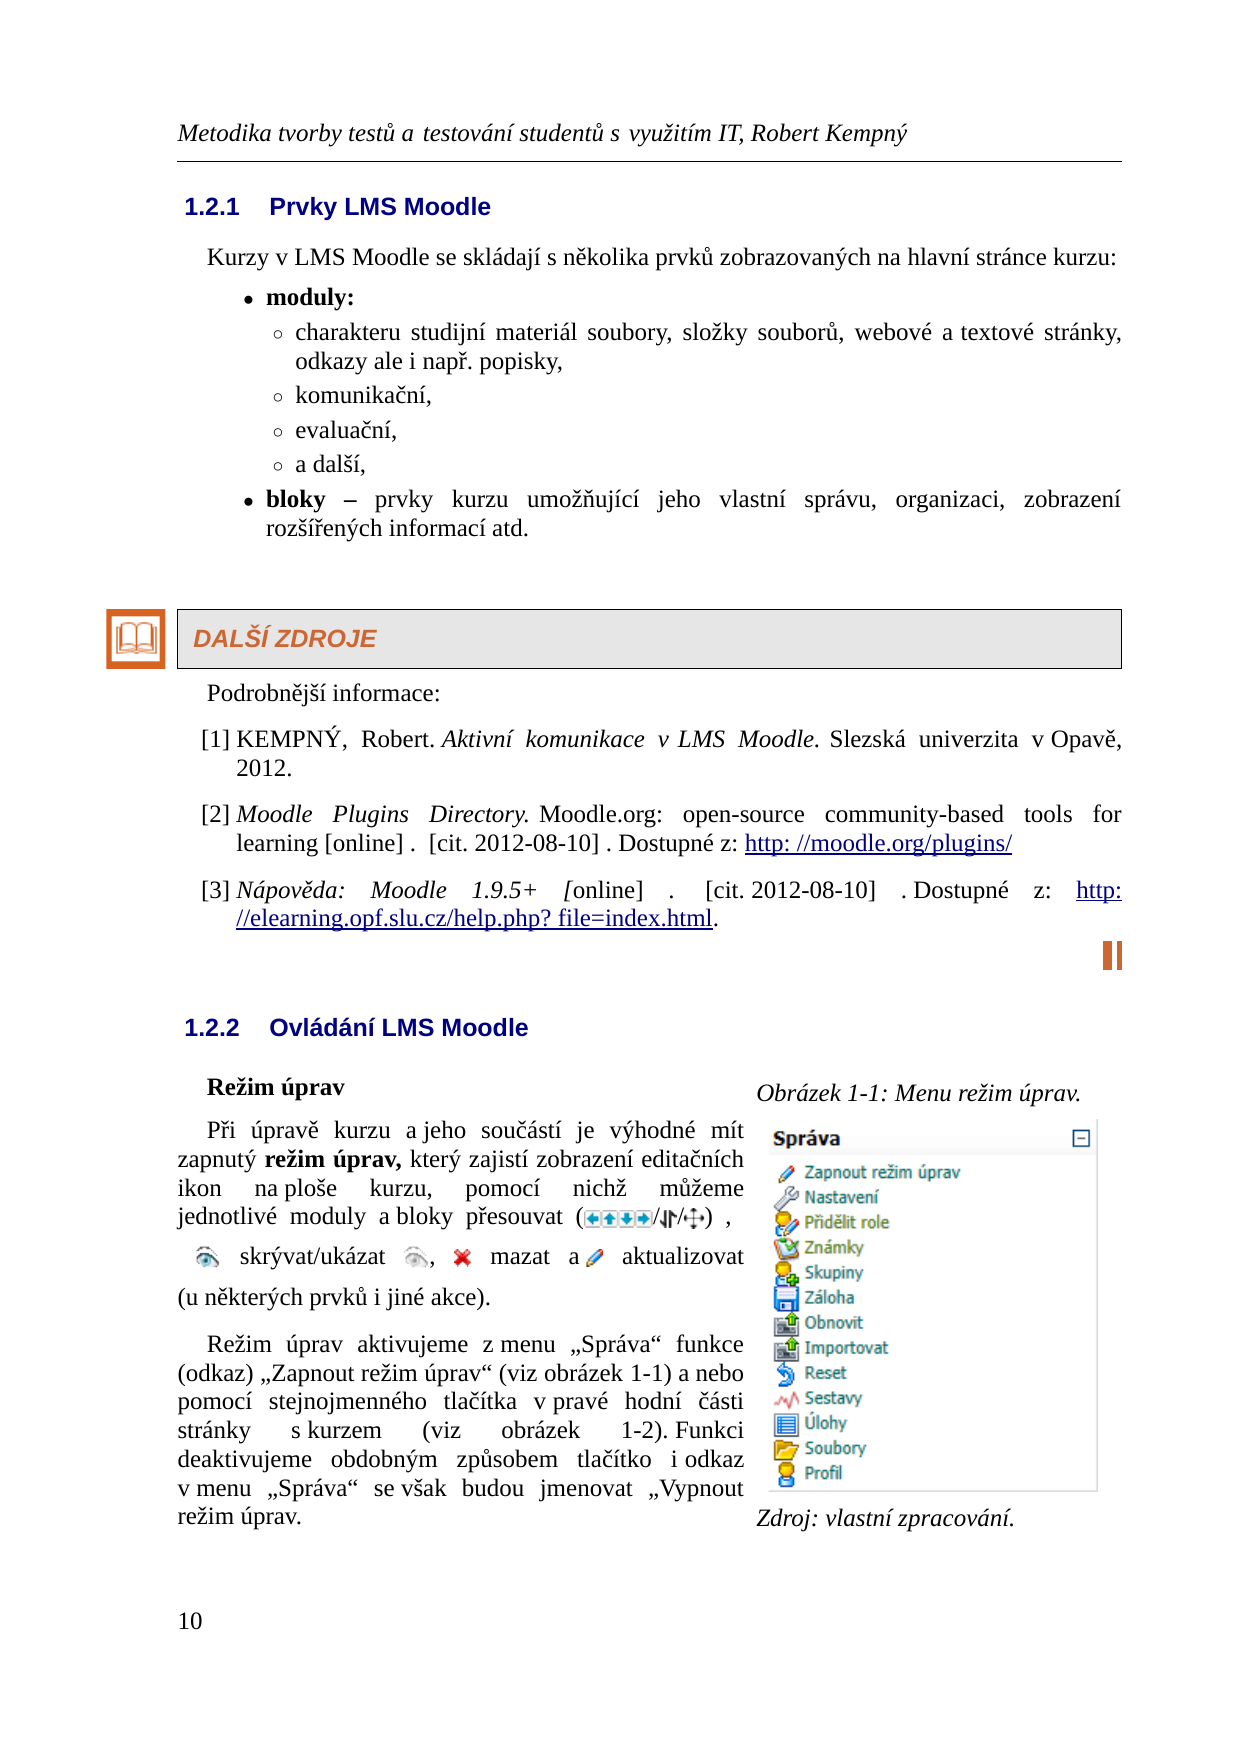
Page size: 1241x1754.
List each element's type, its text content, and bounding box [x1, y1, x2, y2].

list komunikační, [236, 380, 1122, 409]
text Režim úprav [177, 1066, 1122, 1100]
picture [768, 1119, 1098, 1492]
picture [106, 609, 166, 669]
list a další, [236, 449, 1122, 478]
list moduly: [207, 282, 1122, 311]
subtitle Ovládání LMS Moodle [177, 1013, 1122, 1041]
picture [454, 1249, 472, 1267]
text Podrobnější informace: [177, 678, 1122, 707]
picture [585, 1249, 603, 1267]
text Při úpravě kurzu a jeho součástí je výhodné mít zapnutý režim úprav, který zajistí zobrazení editačních ikon na ploše kurzu, pomocí nichž můžeme jednotlivé moduly a bloky přesouvat (//) , skrývat/ukázat , mazat a aktualizovat (u některých prvků i jiné akce). [177, 1115, 756, 1311]
picture [404, 1245, 430, 1271]
text Režim úprav aktivujeme z menu „Správa“ funkce (odkaz) „Zapnout režim úprav“ (viz obrázek 1-1) a nebo pomocí stejnojmenného tlačítka v pravé hodní části stránky s kurzem (viz obrázek 1-2). Funkci deaktivujeme obdobným způsobem tlačítko i odkaz v menu „Správa“ se však budou jmenovat „Vypnout režim úprav. [177, 1329, 756, 1530]
list Moodle Plugins Directory. Moodle.org: open­‑source community­‑based tools for learning [online] . [cit. 2012-08-10] . Dostupné z: http: //moodle.org/plugins/ [236, 799, 1122, 857]
picture [659, 1210, 677, 1228]
picture [196, 1245, 221, 1271]
list evaluační, [236, 415, 1122, 444]
text [756, 1107, 1110, 1132]
list KEMPNÝ, Robert. Aktivní komunikace v LMS Moodle. Slezská univerzita v Opavě, 2012. [236, 724, 1122, 782]
text Další zdroje [178, 610, 1121, 668]
text Zdroj: vlastní zpracování. [756, 1132, 1110, 1532]
list charakteru studijní materiál soubory, složky souborů, webové a textové stránky, odkazy ale i např. popisky, [236, 317, 1122, 374]
list Nápověda: Moodle 1.9.5+ [online] . [cit. 2012-08-10] . Dostupné z: http: //elearning.opf.slu.cz/help.php? file=index.html. [236, 875, 1122, 932]
text Obrázek 1-1: Menu režim úprav. [756, 1078, 1110, 1107]
picture [584, 1210, 653, 1228]
subtitle Prvky LMS Moodle [177, 192, 1122, 221]
picture [683, 1208, 705, 1229]
text Kurzy v LMS Moodle se skládají s několika prvků zobrazovaných na hlavní stránce kurzu: [177, 242, 1122, 271]
list bloky – prvky kurzu umožňující jeho vlastní správu, organizaci, zobrazení rozšířených informací atd. [207, 484, 1122, 542]
